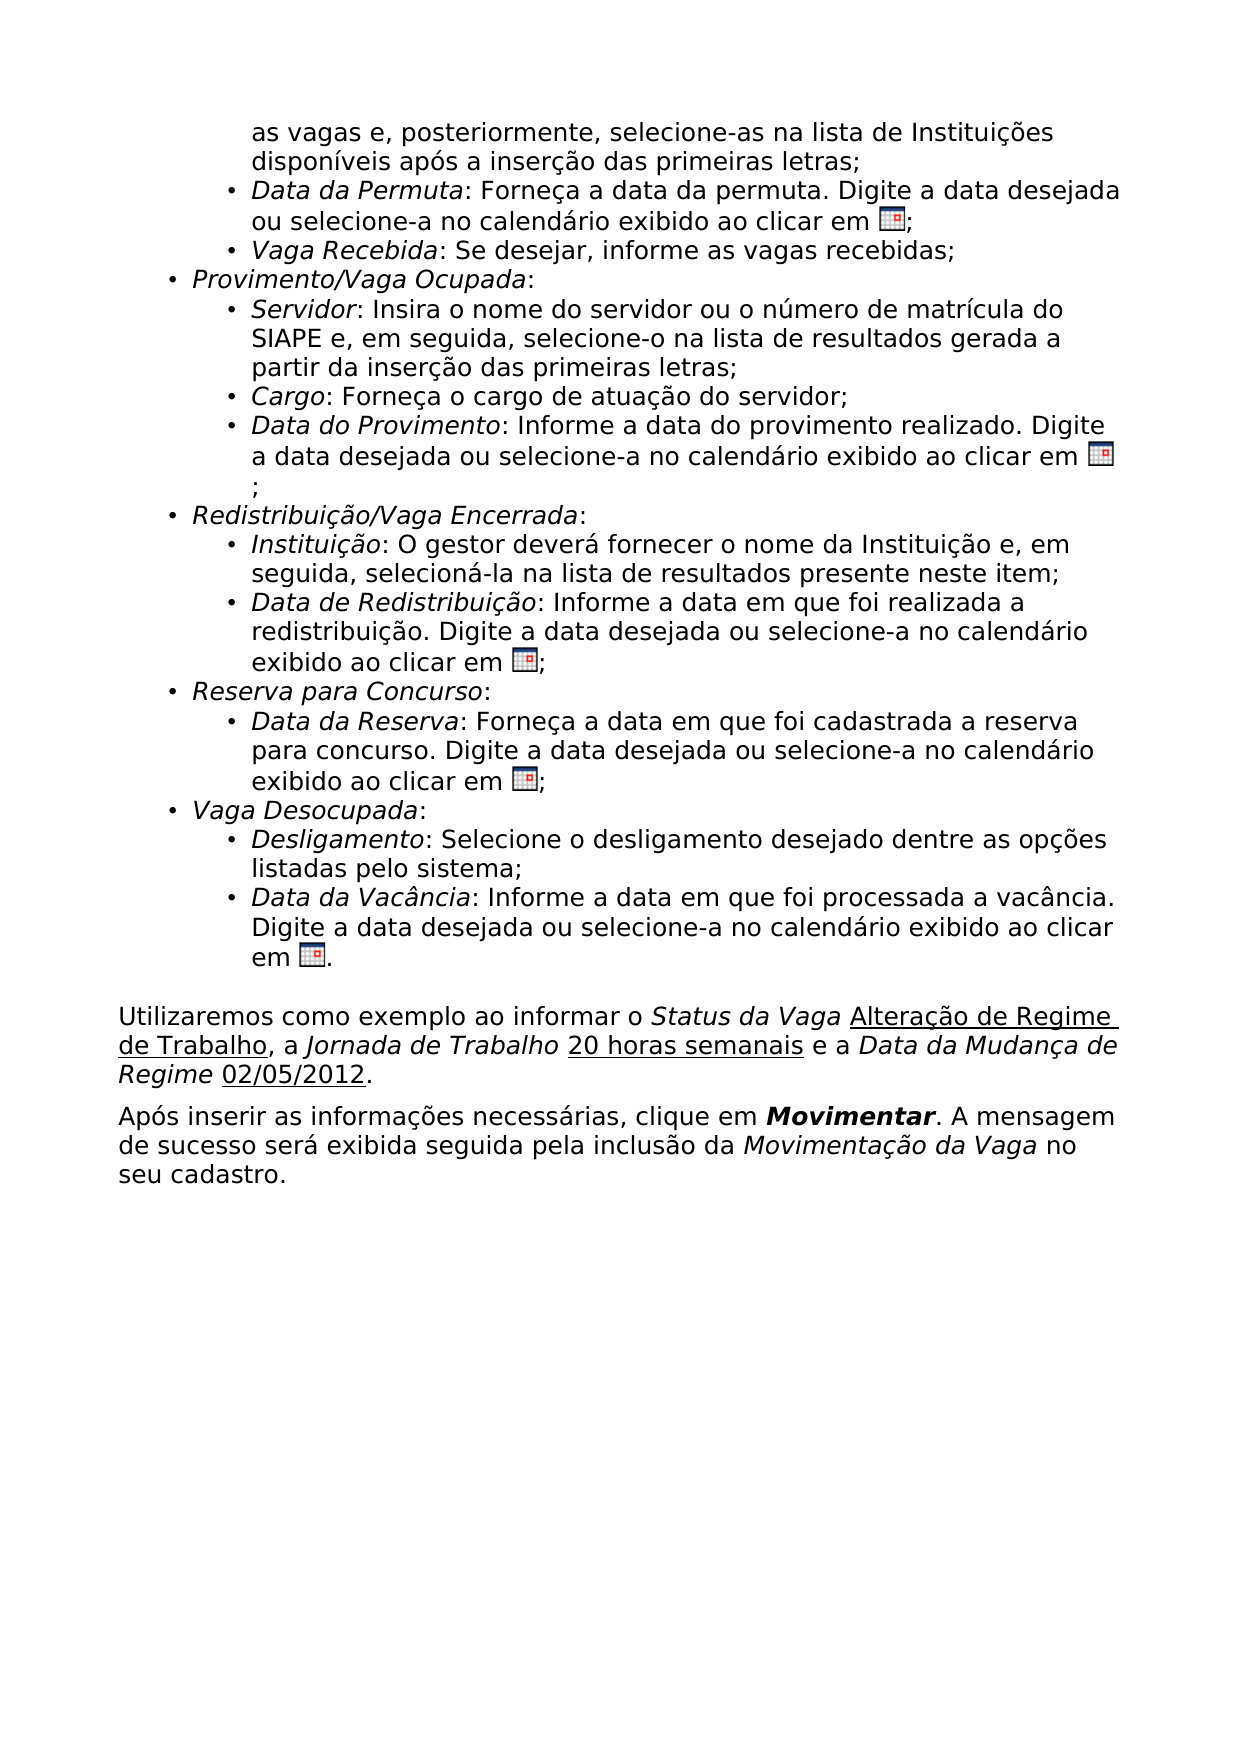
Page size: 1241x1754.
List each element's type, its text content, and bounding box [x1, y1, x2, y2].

picture [511, 765, 538, 791]
list Desligamento: Selecione o desligamento desejado dentre as opções listadas pelo sistema; [236, 825, 1122, 883]
picture [298, 941, 326, 967]
list Redistribuição/Vaga Encerrada: [177, 501, 1122, 530]
text Após inserir as informações necessárias, clique em Movimentar. A mensagem de sucesso será exibida seguida pela inclusão da Movimentação da Vaga no seu cadastro. [118, 1102, 1122, 1190]
picture [1087, 440, 1114, 466]
list Provimento/Vaga Ocupada: [177, 266, 1122, 295]
picture [511, 646, 538, 672]
list Vaga Recebida: Se desejar, informe as vagas recebidas; [236, 237, 1122, 266]
list as vagas e, posteriormente, selecione-as na lista de Instituições disponíveis após a inserção das primeiras letras; [236, 118, 1122, 176]
list Reserva para Concurso: [177, 678, 1122, 707]
list Data da Reserva: Forneça a data em que foi cadastrada a reserva para concurso. Digite a data desejada ou selecione-a no calendário exibido ao clicar em ; [236, 707, 1122, 796]
text Utilizaremos como exemplo ao informar o Status da Vaga Alteração de Regime de Trabalho, a Jornada de Trabalho 20 horas semanais e a Data da Mudança de Regime 02/05/2012. [118, 1002, 1122, 1090]
list Data da Vacância: Informe a data em que foi processada a vacância. Digite a data desejada ou selecione-a no calendário exibido ao clicar em . [236, 883, 1122, 973]
list Data de Redistribuição: Informe a data em que foi realizada a redistribuição. Digite a data desejada ou selecione-a no calendário exibido ao clicar em ; [236, 588, 1122, 678]
list Data do Provimento: Informe a data do provimento realizado. Digite a data desejada ou selecione-a no calendário exibido ao clicar em ; [236, 412, 1122, 501]
list Cargo: Forneça o cargo de atuação do servidor; [236, 382, 1122, 412]
list Instituição: O gestor deverá fornecer o nome da Instituição e, em seguida, selecioná-la na lista de resultados presente neste item; [236, 530, 1122, 588]
list Servidor: Insira o nome do servidor ou o número de matrícula do SIAPE e, em seguida, selecione-o na lista de resultados gerada a partir da inserção das primeiras letras; [236, 295, 1122, 382]
list Vaga Desocupada: [177, 796, 1122, 825]
picture [878, 205, 906, 231]
list Data da Permuta: Forneça a data da permuta. Digite a data desejada ou selecione-a no calendário exibido ao clicar em ; [236, 176, 1122, 237]
